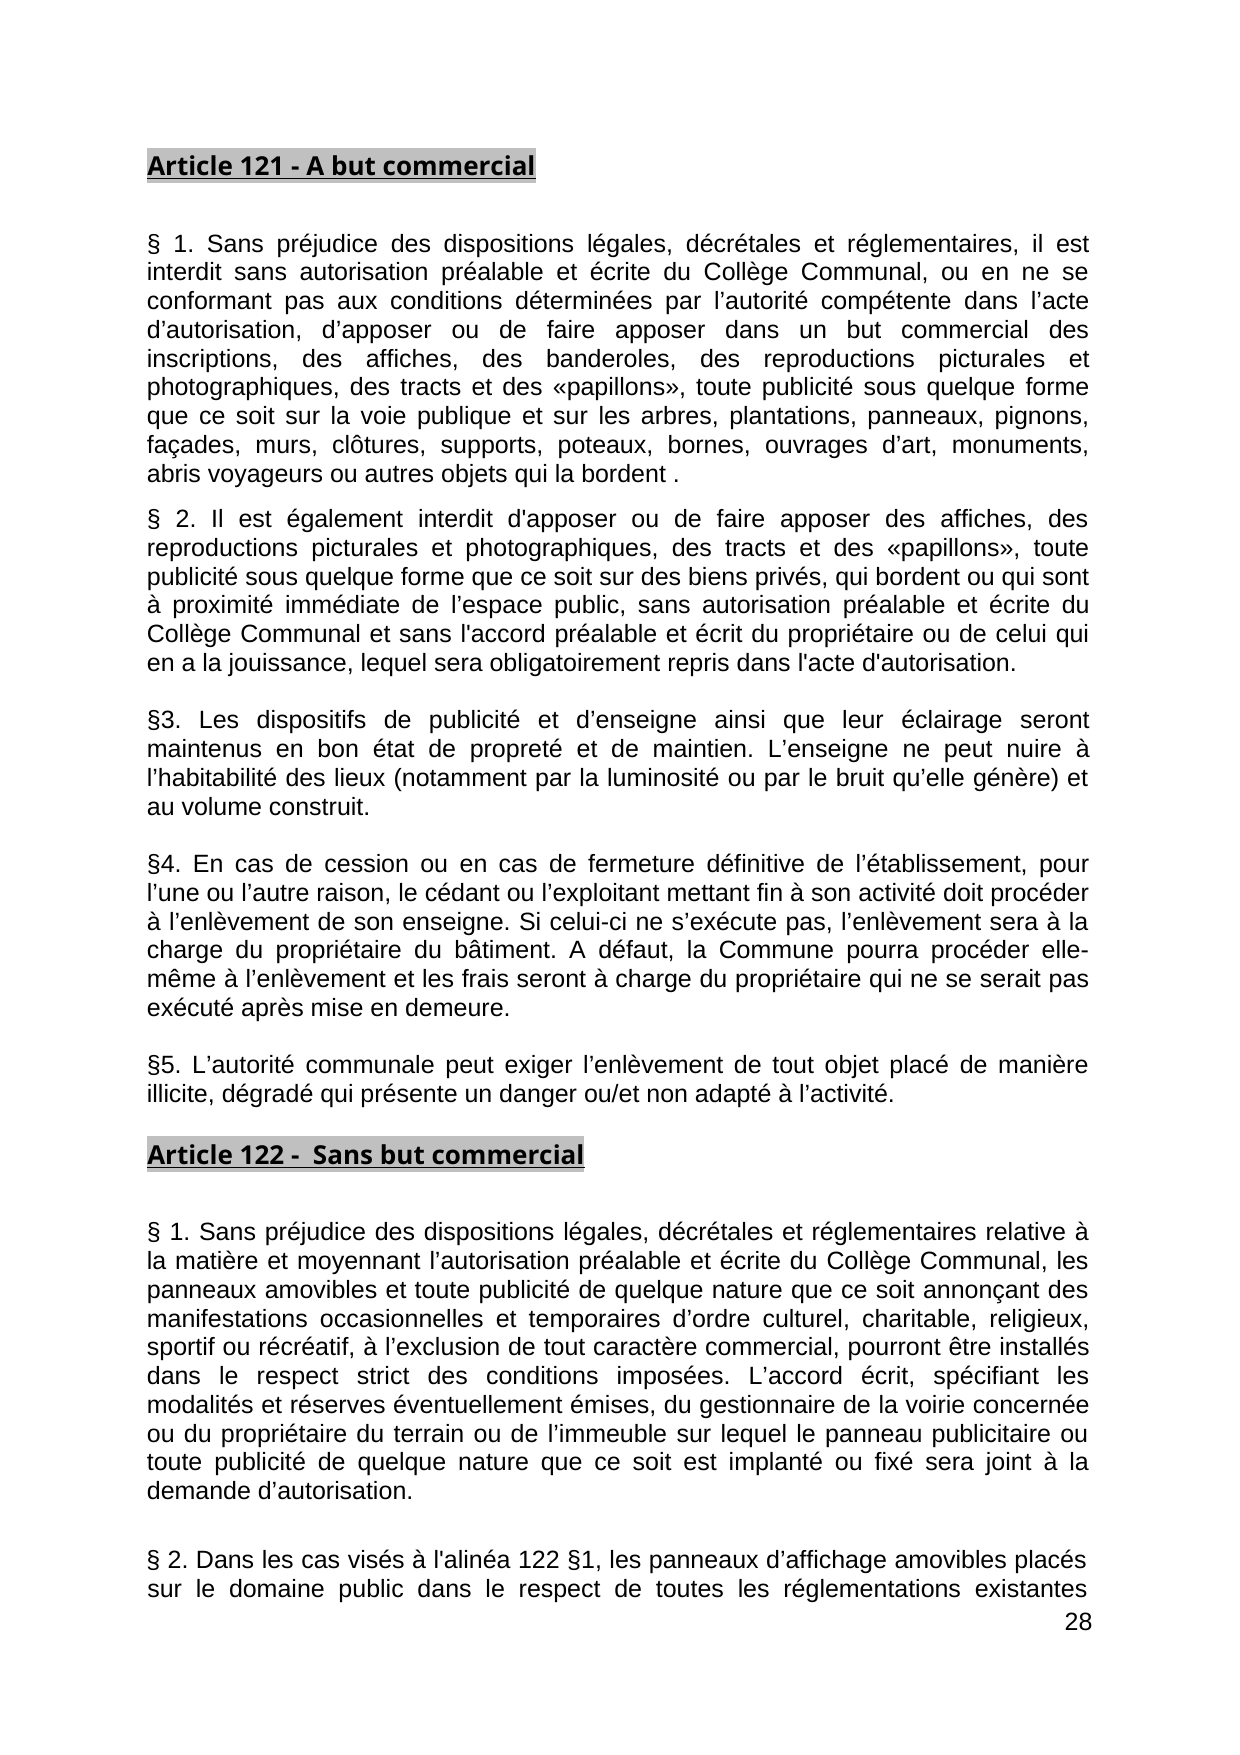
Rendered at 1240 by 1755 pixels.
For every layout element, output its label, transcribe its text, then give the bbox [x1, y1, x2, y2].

subtitle Article 121 - A but commercial [147, 148, 1092, 183]
text § 1. Sans préjudice des dispositions légales, décrétales et réglementaires, il est interdit sans autorisation préalable et écrite du Collège Communal, ou en ne se conformant pas aux conditions déterminées par l’autorité compétente dans l’acte d’autorisation, d’apposer ou de faire apposer dans un but commercial des inscriptions, des affiches, des banderoles, des reproductions picturales et photographiques, des tracts et des «papillons», toute publicité sous quelque forme que ce soit sur la voie publique et sur les arbres, plantations, panneaux, pignons, façades, murs, clôtures, supports, poteaux, bornes, ouvrages d’art, monuments, abris voyageurs ou autres objets qui la bordent . [147, 228, 1091, 487]
text § 2. Dans les cas visés à l'alinéa 122 §1, les panneaux d’affichage amovibles placés sur le domaine public dans le respect de toutes les réglementations existantes [146, 1545, 1089, 1603]
text §5. L’autorité communale peut exiger l’enlèvement de tout objet placé de manière illicite, dégradé qui présente un danger ou/et non adapté à l’activité. [147, 1050, 1091, 1108]
text §3. Les dispositifs de publicité et d’enseigne ainsi que leur éclairage seront maintenus en bon état de propreté et de maintien. L’enseigne ne peut nuire à l’habitabilité des lieux (notamment par la luminosité ou par le bruit qu’elle génère) et au volume construit. [147, 705, 1091, 820]
subtitle Article 122 - Sans but commercial [147, 1136, 1092, 1172]
text § 2. Il est également interdit d'apposer ou de faire apposer des affiches, des reproductions picturales et photographiques, des tracts et des «papillons», toute publicité sous quelque forme que ce soit sur des biens privés, qui bordent ou qui sont à proximité immédiate de l’espace public, sans autorisation préalable et écrite du Collège Communal et sans l'accord préalable et écrit du propriétaire ou de celui qui en a la jouissance, lequel sera obligatoirement repris dans l'acte d'autorisation. [147, 504, 1091, 676]
text § 1. Sans préjudice des dispositions légales, décrétales et réglementaires relative à la matière et moyennant l’autorisation préalable et écrite du Collège Communal, les panneaux amovibles et toute publicité de quelque nature que ce soit annonçant des manifestations occasionnelles et temporaires d’ordre culturel, charitable, religieux, sportif ou récréatif, à l’exclusion de tout caractère commercial, pourront être installés dans le respect strict des conditions imposées. L’accord écrit, spécifiant les modalités et réserves éventuellement émises, du gestionnaire de la voirie concernée ou du propriétaire du terrain ou de l’immeuble sur lequel le panneau publicitaire ou toute publicité de quelque nature que ce soit est implanté ou fixé sera joint à la demande d’autorisation. [147, 1217, 1091, 1505]
text §4. En cas de cession ou en cas de fermeture définitive de l’établissement, pour l’une ou l’autre raison, le cédant ou l’exploitant mettant fin à son activité doit procéder à l’enlèvement de son enseigne. Si celui-ci ne s’exécute pas, l’enlèvement sera à la charge du propriétaire du bâtiment. A défaut, la Commune pourra procéder elle-même à l’enlèvement et les frais seront à charge du propriétaire qui ne se serait pas exécuté après mise en demeure. [147, 849, 1091, 1021]
